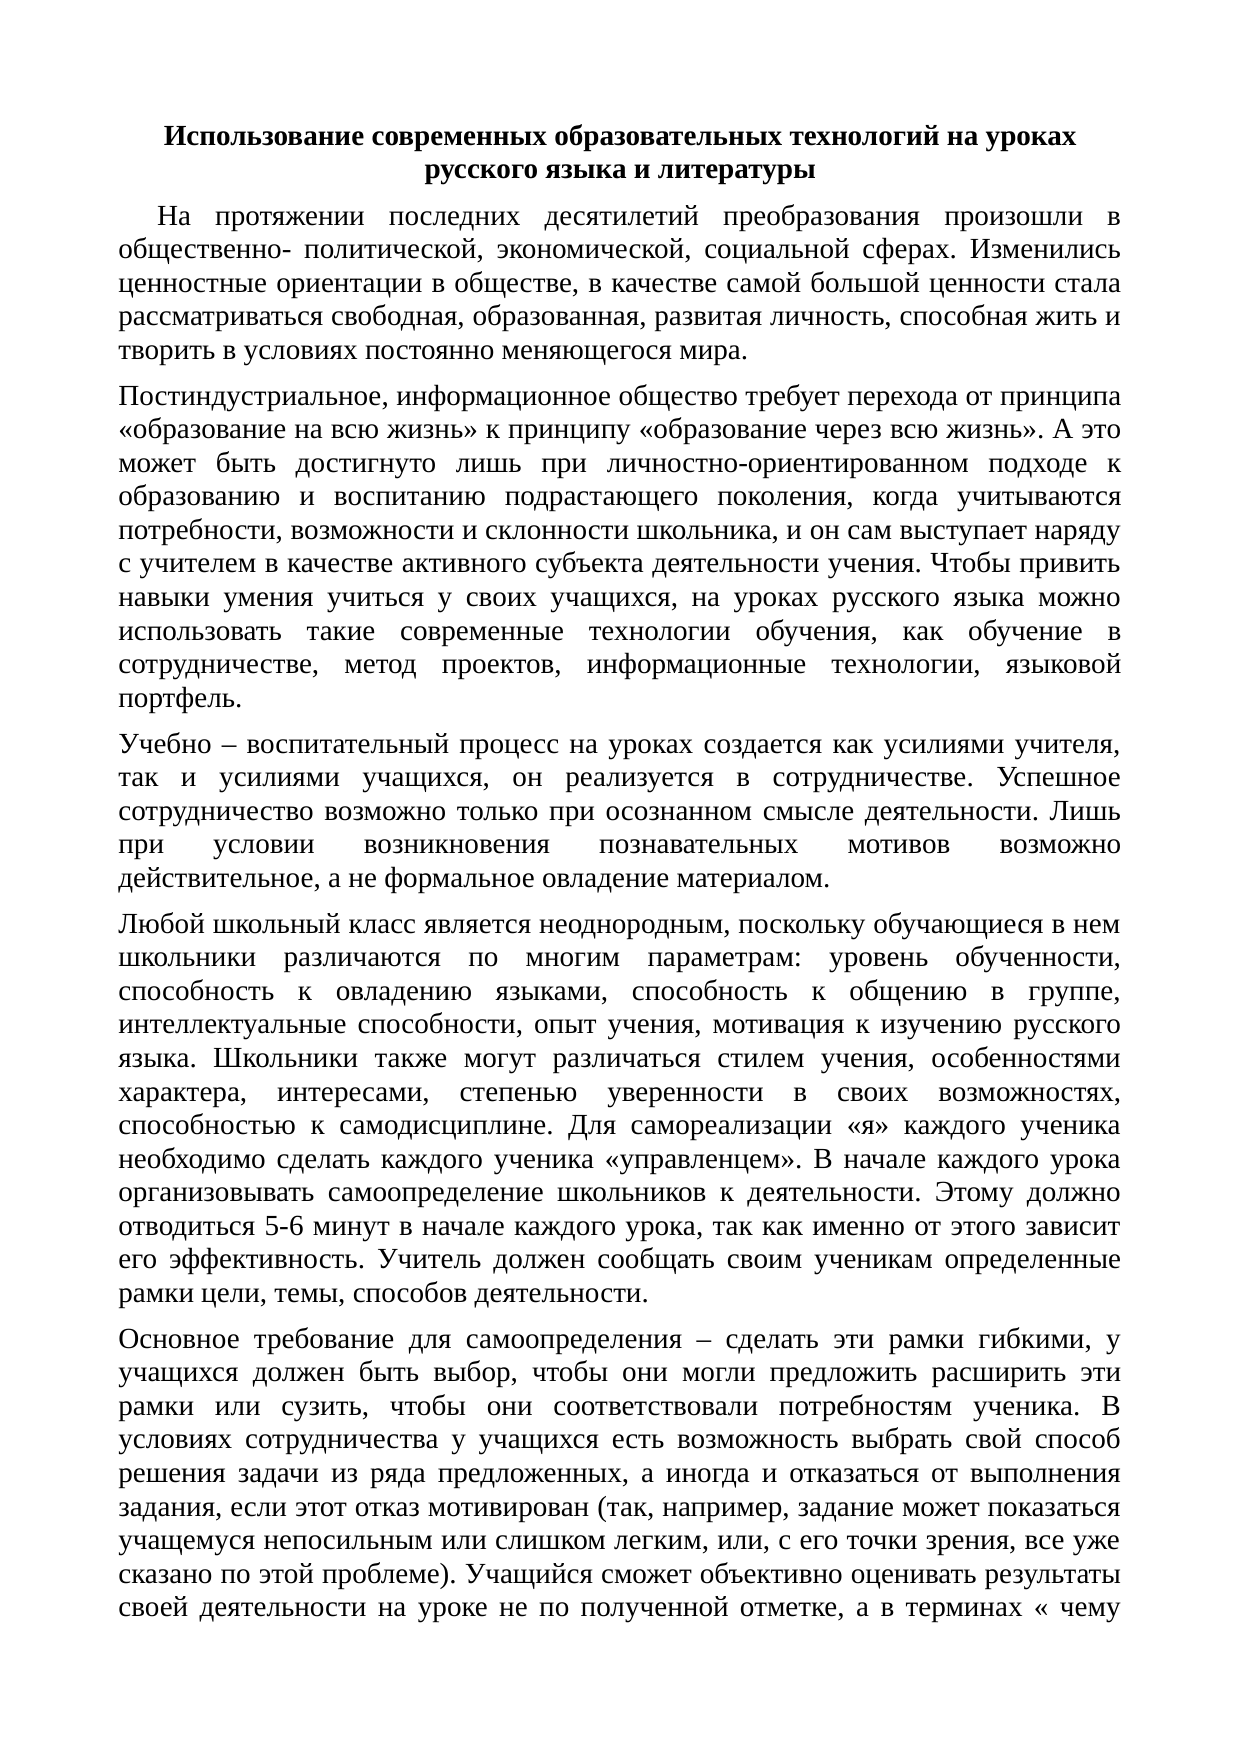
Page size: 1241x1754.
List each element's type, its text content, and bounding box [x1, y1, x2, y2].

text Использование современных образовательных технологий на уроках русского языка и литературы [118, 118, 1122, 185]
text Любой школьный класс является неоднородным, поскольку обучающиеся в нем школьники различаются по многим параметрам: уровень обученности, способность к овладению языками, способность к общению в группе, интеллектуальные способности, опыт учения, мотивация к изучению русского языка. Школьники также могут различаться стилем учения, особенностями характера, интересами, степенью уверенности в своих возможностях, способностью к самодисциплине. Для самореализации «я» каждого ученика необходимо сделать каждого ученика «управленцем». В начале каждого урока организовывать самоопределение школьников к деятельности. Этому должно отводиться 5-6 минут в начале каждого урока, так как именно от этого зависит его эффективность. Учитель должен сообщать своим ученикам определенные рамки цели, темы, способов деятельности. [118, 906, 1122, 1308]
text Основное требование для самоопределения – сделать эти рамки гибкими, у учащихся должен быть выбор, чтобы они могли предложить расширить эти рамки или сузить, чтобы они соответствовали потребностям ученика. В условиях сотрудничества у учащихся есть возможность выбрать свой способ решения задачи из ряда предложенных, а иногда и отказаться от выполнения задания, если этот отказ мотивирован (так, например, задание может показаться учащемуся непосильным или слишком легким, или, с его точки зрения, все уже сказано по этой проблеме). Учащийся сможет объективно оценивать результаты своей деятельности на уроке не по полученной отметке, а в терминах « чему [118, 1321, 1122, 1623]
text Учебно – воспитательный процесс на уроках создается как усилиями учителя, так и усилиями учащихся, он реализуется в сотрудничестве. Успешное сотрудничество возможно только при осознанном смысле деятельности. Лишь при условии возникновения познавательных мотивов возможно действительное, а не формальное овладение материалом. [118, 726, 1122, 893]
text На протяжении последних десятилетий преобразования произошли в общественно- политической, экономической, социальной сферах. Изменились ценностные ориентации в обществе, в качестве самой большой ценности стала рассматриваться свободная, образованная, развитая личность, способная жить и творить в условиях постоянно меняющегося мира. [118, 198, 1122, 365]
text Постиндустриальное, информационное общество требует перехода от принципа «образование на всю жизнь» к принципу «образование через всю жизнь». А это может быть достигнуто лишь при личностно-ориентированном подходе к образованию и воспитанию подрастающего поколения, когда учитываются потребности, возможности и склонности школьника, и он сам выступает наряду с учителем в качестве активного субъекта деятельности учения. Чтобы привить навыки умения учиться у своих учащихся, на уроках русского языка можно использовать такие современные технологии обучения, как обучение в сотрудничестве, метод проектов, информационные технологии, языковой портфель. [118, 378, 1122, 713]
